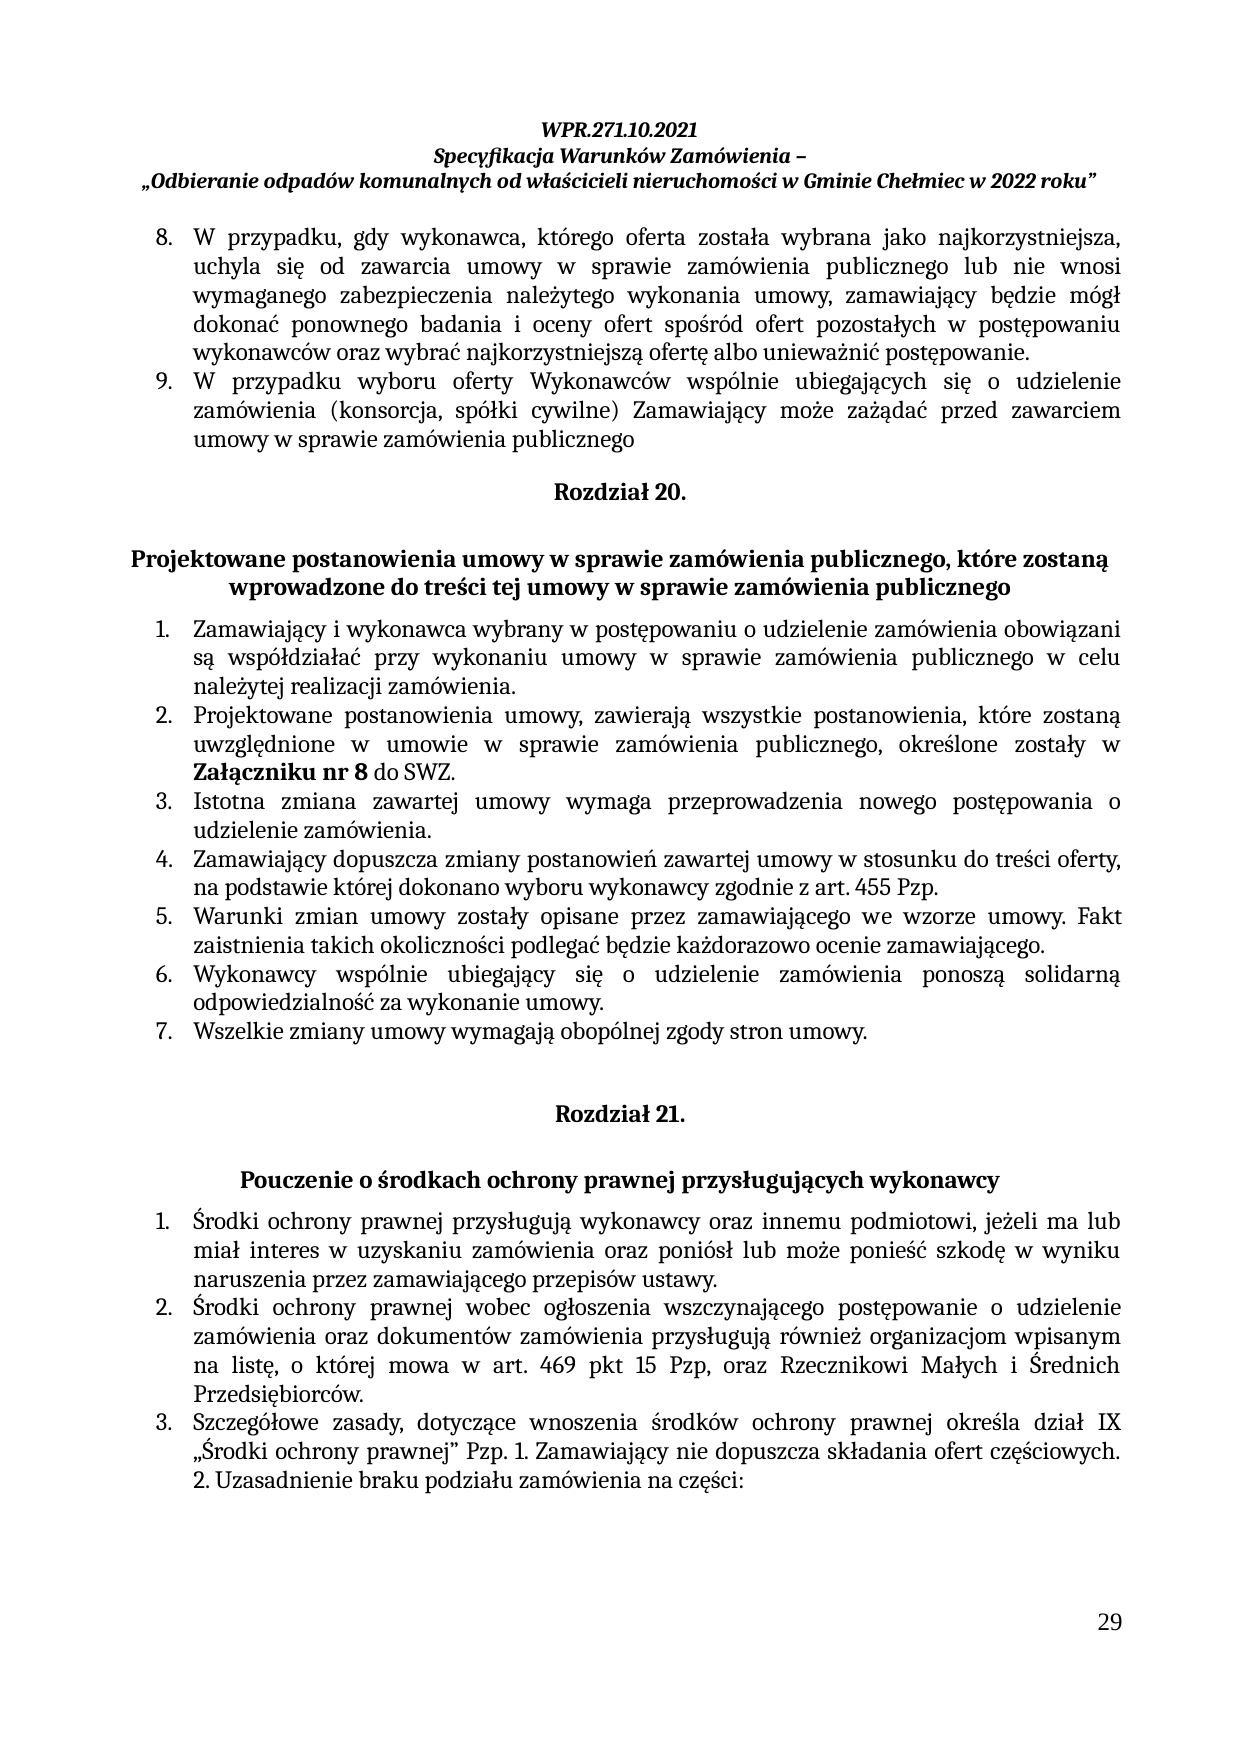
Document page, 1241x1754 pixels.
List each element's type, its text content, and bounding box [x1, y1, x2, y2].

subtitle Pouczenie o środkach ochrony prawnej przysługujących wykonawcy [118, 1166, 1122, 1194]
list Wszelkie zmiany umowy wymagają obopólnej zgody stron umowy. [156, 1017, 1122, 1046]
list Zamawiający i wykonawca wybrany w postępowaniu o udzielenie zamówienia obowiązani są współdziałać przy wykonaniu umowy w sprawie zamówienia publicznego w celu należytej realizacji zamówienia. [156, 614, 1122, 701]
list W przypadku wyboru oferty Wykonawców wspólnie ubiegających się o udzielenie zamówienia (konsorcja, spółki cywilne) Zamawiający może zażądać przed zawarciem umowy w sprawie zamówienia publicznego [156, 367, 1122, 453]
list Warunki zmian umowy zostały opisane przez zamawiającego we wzorze umowy. Fakt zaistnienia takich okoliczności podlegać będzie każdorazowo ocenie zamawiającego. [156, 902, 1122, 959]
list Środki ochrony prawnej wobec ogłoszenia wszczynającego postępowanie o udzielenie zamówienia oraz dokumentów zamówienia przysługują również organizacjom wpisanym na listę, o której mowa w art. 469 pkt 15 Pzp, oraz Rzecznikowi Małych i Średnich Przedsiębiorców. [156, 1293, 1122, 1408]
subtitle Rozdział 20. [118, 478, 1122, 507]
list W przypadku, gdy wykonawca, którego oferta została wybrana jako najkorzystniejsza, uchyla się od zawarcia umowy w sprawie zamówienia publicznego lub nie wnosi wymaganego zabezpieczenia należytego wykonania umowy, zamawiający będzie mógł dokonać ponownego badania i oceny ofert spośród ofert pozostałych w postępowaniu wykonawców oraz wybrać najkorzystniejszą ofertę albo unieważnić postępowanie. [156, 223, 1122, 367]
list Szczegółowe zasady, dotyczące wnoszenia środków ochrony prawnej określa dział IX „Środki ochrony prawnej” Pzp. 1. Zamawiający nie dopuszcza składania ofert częściowych. 2. Uzasadnienie braku podziału zamówienia na części: [156, 1408, 1122, 1494]
list Projektowane postanowienia umowy, zawierają wszystkie postanowienia, które zostaną uwzględnione w umowie w sprawie zamówienia publicznego, określone zostały w Załączniku nr 8 do SWZ. [156, 701, 1122, 787]
subtitle Rozdział 21. [118, 1099, 1122, 1128]
subtitle Projektowane postanowienia umowy w sprawie zamówienia publicznego, które zostaną wprowadzone do treści tej umowy w sprawie zamówienia publicznego [118, 544, 1122, 602]
list Środki ochrony prawnej przysługują wykonawcy oraz innemu podmiotowi, jeżeli ma lub miał interes w uzyskaniu zamówienia oraz poniósł lub może ponieść szkodę w wyniku naruszenia przez zamawiającego przepisów ustawy. [156, 1207, 1122, 1293]
list Wykonawcy wspólnie ubiegający się o udzielenie zamówienia ponoszą solidarną odpowiedzialność za wykonanie umowy. [156, 959, 1122, 1017]
list Zamawiający dopuszcza zmiany postanowień zawartej umowy w stosunku do treści oferty, na podstawie której dokonano wyboru wykonawcy zgodnie z art. 455 Pzp. [156, 844, 1122, 902]
list Istotna zmiana zawartej umowy wymaga przeprowadzenia nowego postępowania o udzielenie zamówienia. [156, 787, 1122, 844]
